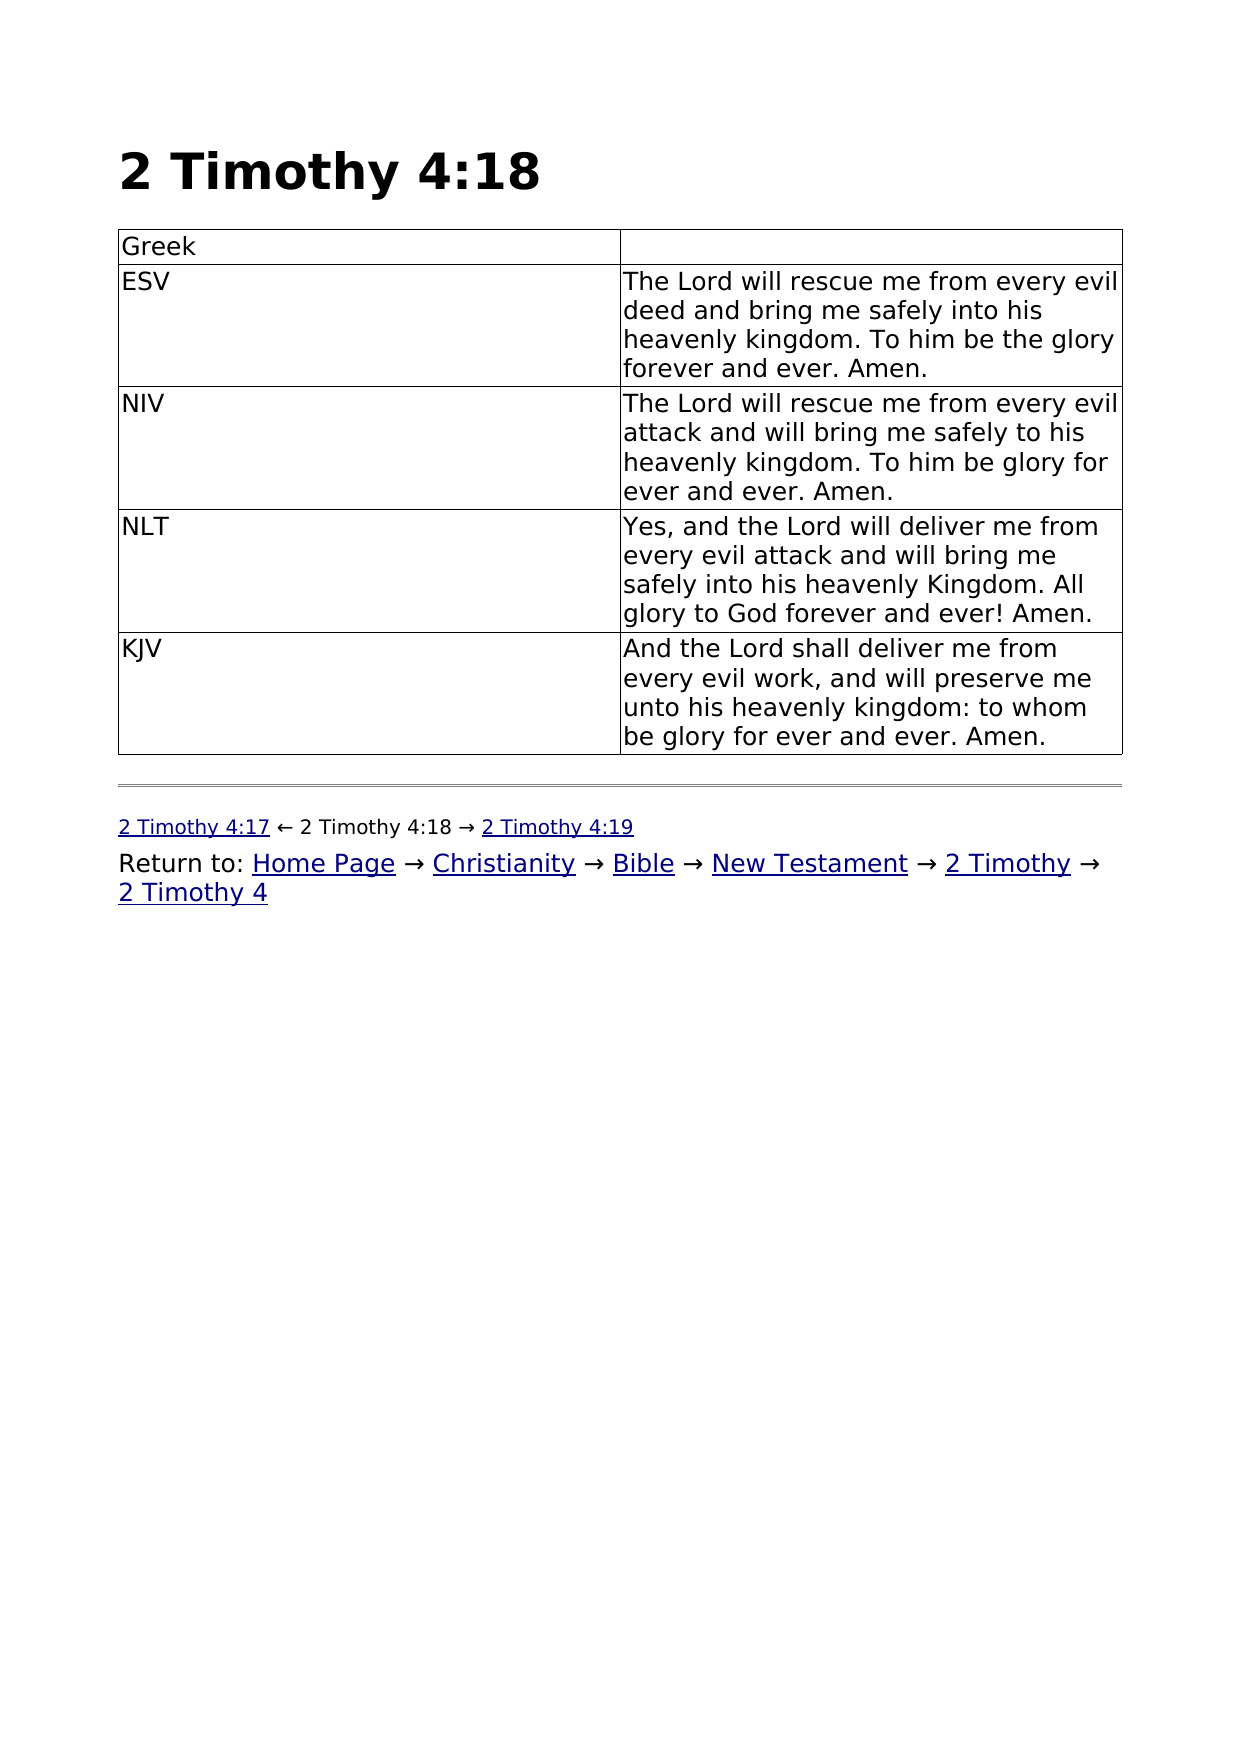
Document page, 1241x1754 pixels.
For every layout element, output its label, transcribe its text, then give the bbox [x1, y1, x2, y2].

table_cell KJV [119, 633, 620, 754]
text 2 Timothy 4:17 ← 2 Timothy 4:18 → 2 Timothy 4:19 [118, 815, 1122, 849]
table_cell And the Lord shall deliver me from every evil work, and will preserve me unto his heavenly kingdom: to whom be glory for ever and ever. Amen. [621, 633, 1122, 754]
table_cell NIV [119, 387, 620, 509]
table_cell Yes, and the Lord will deliver me from every evil attack and will bring me safely into his heavenly Kingdom. All glory to God forever and ever! Amen. [621, 510, 1122, 632]
table_cell The Lord will rescue me from every evil deed and bring me safely into his heavenly kingdom. To him be the glory forever and ever. Amen. [621, 265, 1122, 386]
text Return to: Home Page → Christianity → Bible → New Testament → 2 Timothy → 2 Timothy 4 [118, 849, 1122, 908]
table_cell ESV [119, 265, 620, 386]
table_header Greek [119, 230, 620, 264]
table_header [621, 230, 1122, 264]
subtitle 2 Timothy 4:18 [118, 143, 1122, 201]
table_cell The Lord will rescue me from every evil attack and will bring me safely to his heavenly kingdom. To him be glory for ever and ever. Amen. [621, 387, 1122, 509]
table_cell NLT [119, 510, 620, 632]
